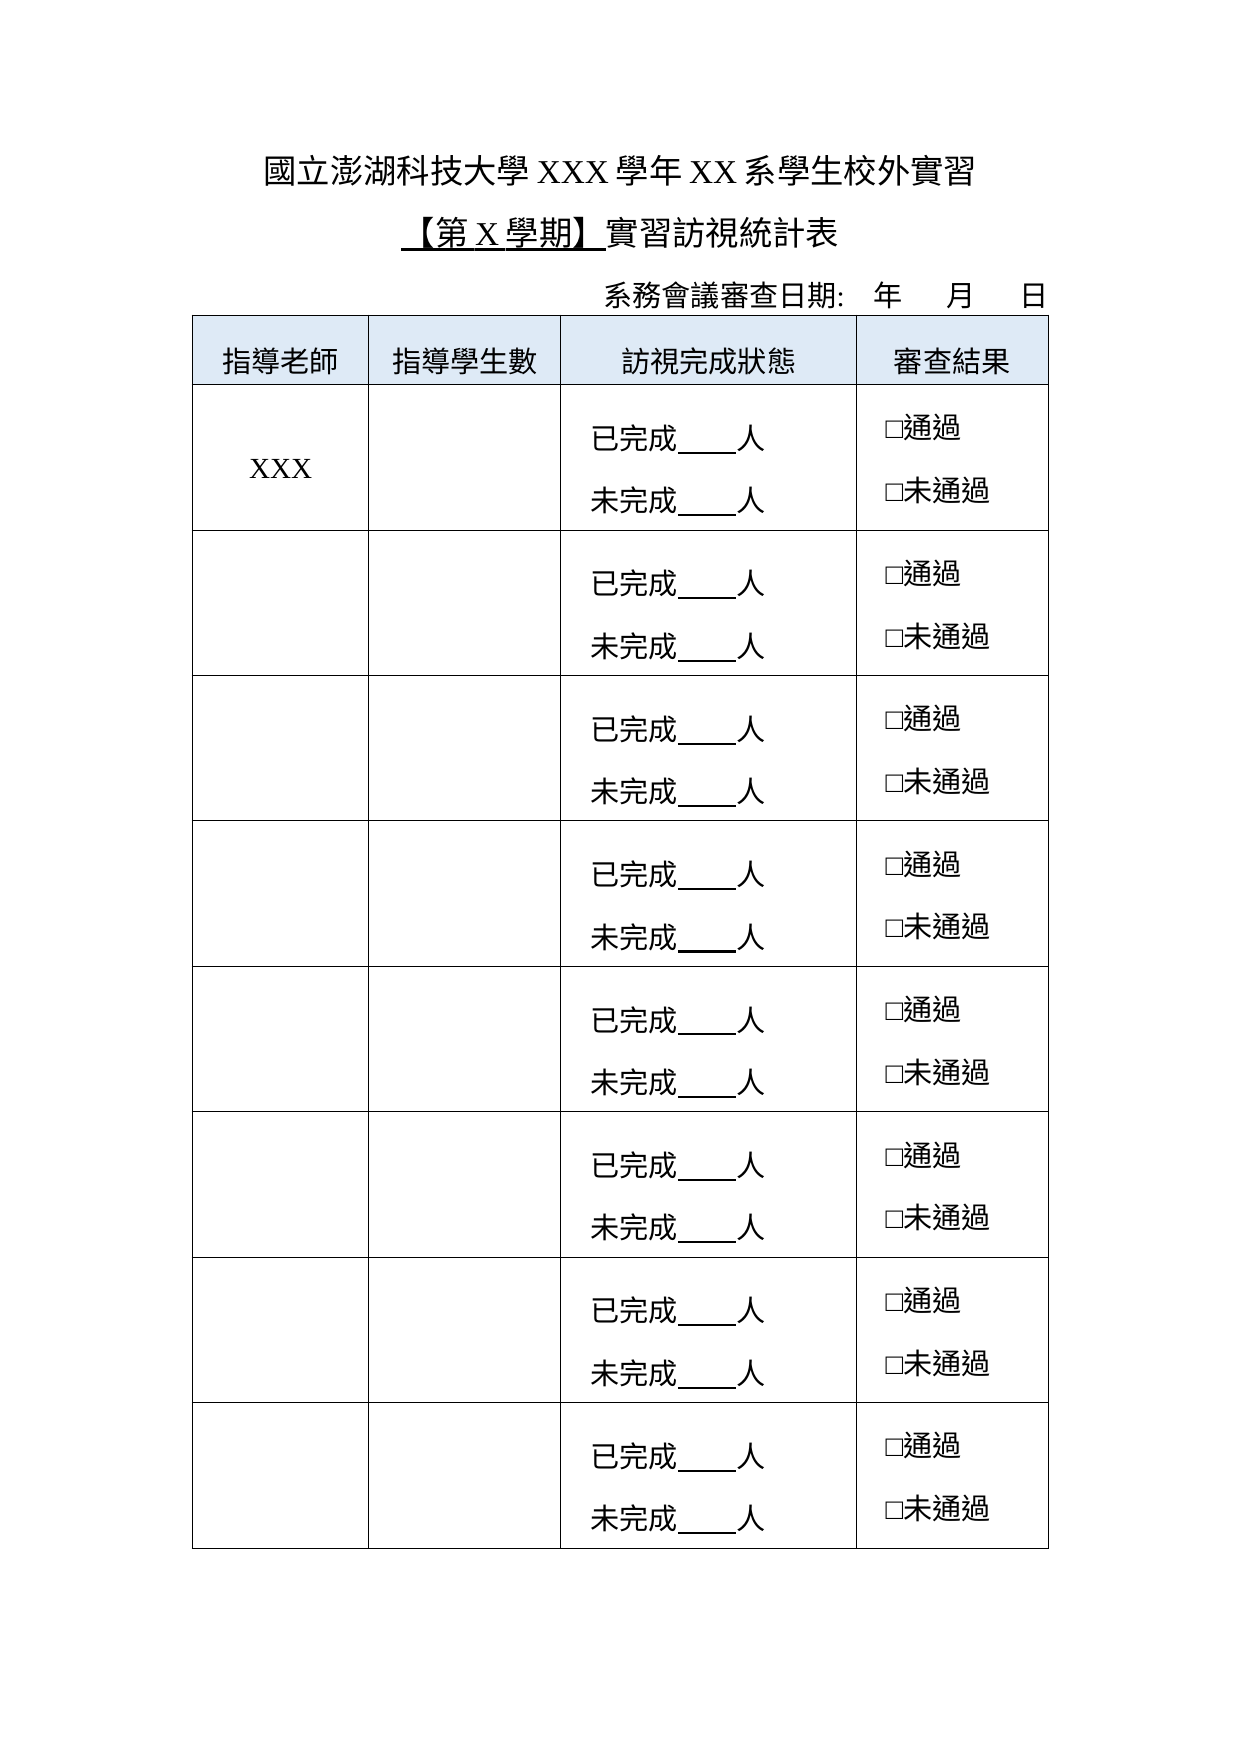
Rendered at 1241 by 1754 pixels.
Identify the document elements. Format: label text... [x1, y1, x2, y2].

table_cell [369, 1258, 560, 1402]
table_cell [193, 1403, 368, 1547]
table_cell □通過 □未通過 [857, 1258, 1048, 1402]
table_cell [369, 1112, 560, 1257]
table_header 訪視完成狀態 [561, 316, 856, 384]
table_header 指導老師 [193, 316, 368, 384]
table_cell 已完成 人 未完成 人 [561, 1403, 856, 1547]
table_cell □通過 □未通過 [857, 1403, 1048, 1547]
table_cell [193, 676, 368, 820]
text 國立澎湖科技大學XXX學年XX系學生校外實習 [59, 127, 1181, 189]
table_header 指導學生數 [369, 316, 560, 384]
table_cell 已完成 人 未完成 人 [561, 821, 856, 966]
table_cell 已完成 人 未完成 人 [561, 967, 856, 1111]
text 系務會議審查日期: 年 月 日 [59, 252, 1049, 314]
table_cell [369, 967, 560, 1111]
table_cell 已完成 人 未完成 人 [561, 1258, 856, 1402]
table_cell [193, 821, 368, 966]
text 【第X學期】實習訪視統計表 [59, 189, 1181, 252]
table_cell [369, 1403, 560, 1547]
table_cell □通過 □未通過 [857, 1112, 1048, 1257]
table_cell □通過 □未通過 [857, 676, 1048, 820]
table_cell XXX [193, 385, 368, 529]
table_cell [193, 967, 368, 1111]
table_cell [193, 1258, 368, 1402]
table_cell 已完成 人 未完成 人 [561, 1112, 856, 1257]
table_header 審查結果 [857, 316, 1048, 384]
table_cell [369, 821, 560, 966]
table_cell [193, 1112, 368, 1257]
table_cell [193, 531, 368, 675]
table_cell 已完成 人 未完成 人 [561, 676, 856, 820]
table_cell □通過 □未通過 [857, 385, 1048, 529]
table_cell □通過 □未通過 [857, 967, 1048, 1111]
table_cell 已完成 人 未完成 人 [561, 531, 856, 675]
table_cell 已完成 人 未完成 人 [561, 385, 856, 529]
table_cell [369, 531, 560, 675]
table_cell [369, 385, 560, 529]
table_cell [369, 676, 560, 820]
table_cell □通過 □未通過 [857, 821, 1048, 966]
table_cell □通過 □未通過 [857, 531, 1048, 675]
